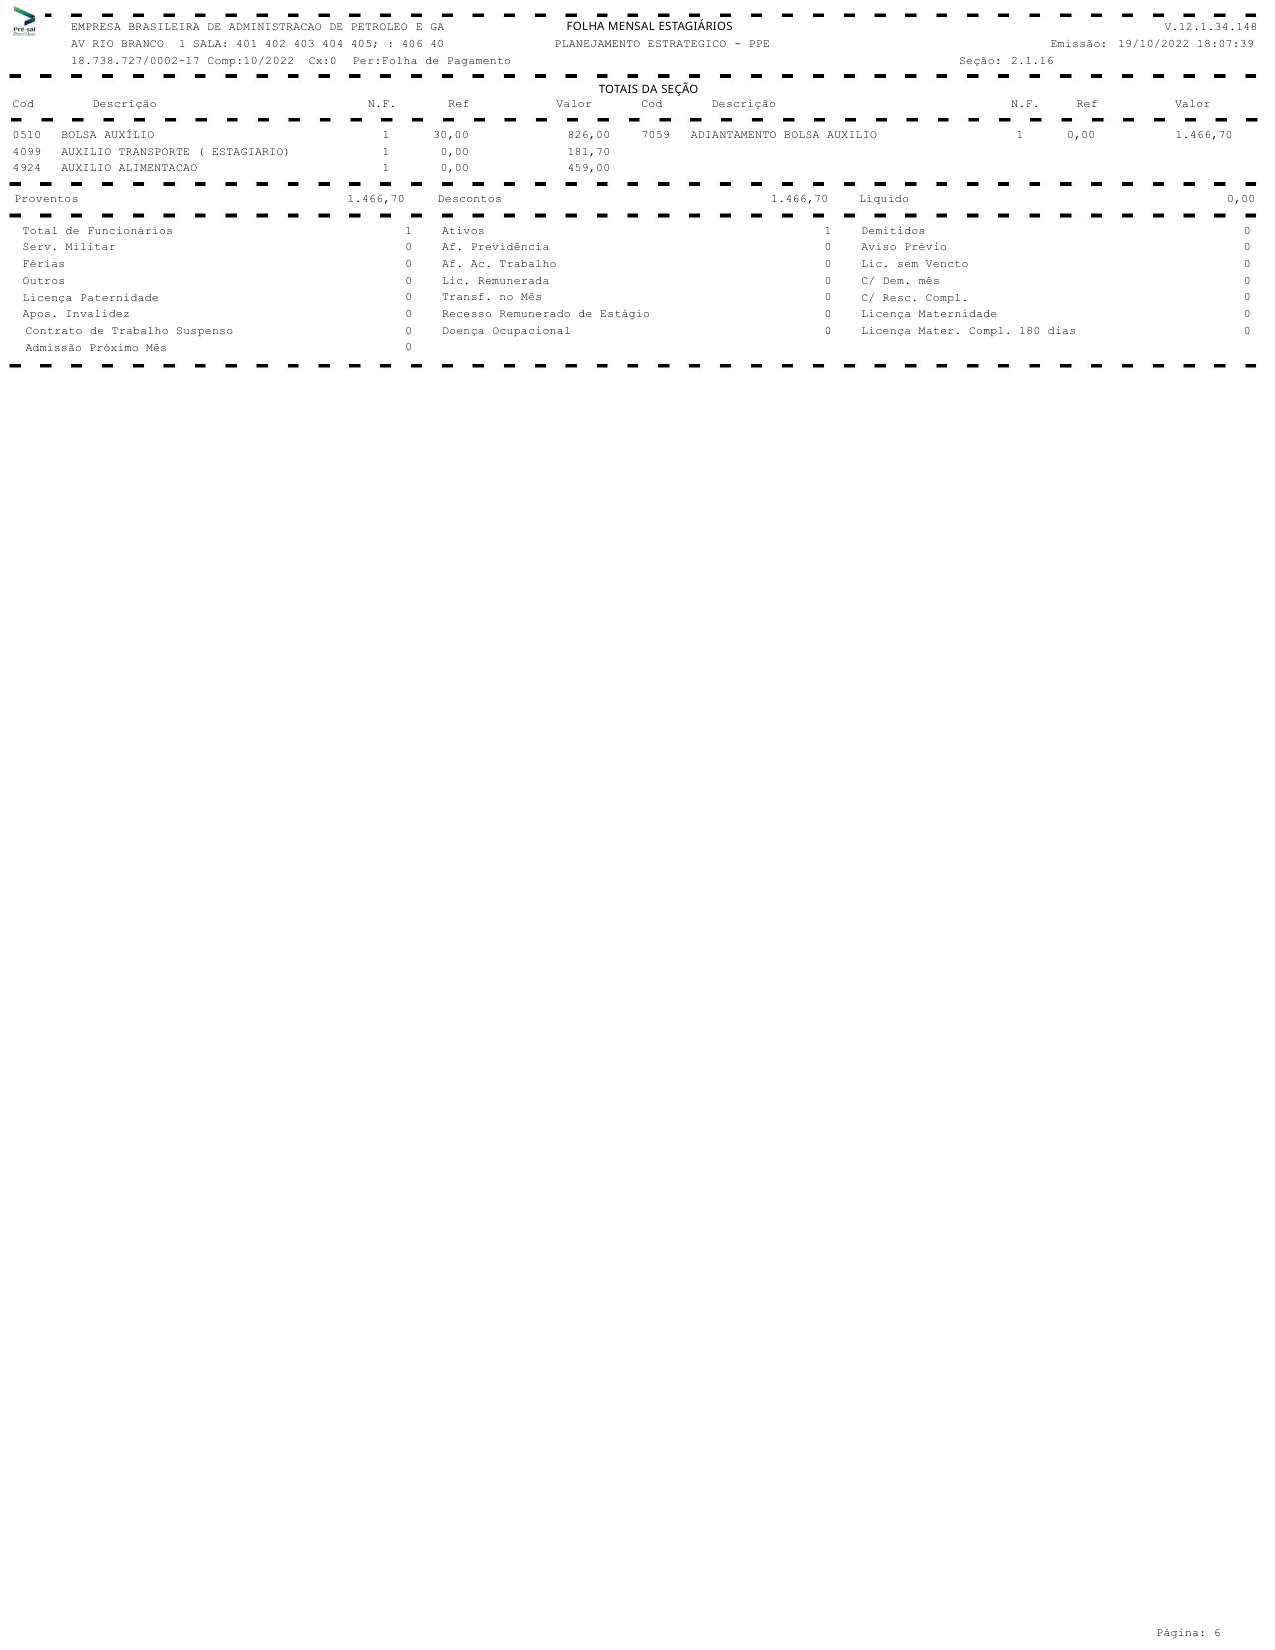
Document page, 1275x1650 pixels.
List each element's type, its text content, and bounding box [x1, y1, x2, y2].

text Demitidos [861, 223, 943, 237]
text AV RIO BRANCO 1 SALA: 401 402 403 404 405; : 406 40 [71, 37, 469, 50]
text Ativos [442, 223, 502, 237]
text 0 [1244, 323, 1268, 337]
text 4 [12, 144, 20, 158]
text 0 [12, 127, 20, 141]
text Lic. sem Vencto [861, 257, 986, 270]
text 0 [405, 307, 429, 320]
text Af. Previdência [442, 240, 574, 253]
text 826,00 [567, 127, 627, 141]
text Proventos [14, 191, 96, 205]
text Líquido [859, 191, 926, 205]
text BOLSA AUXÍLIO [61, 127, 172, 141]
text 1 [382, 161, 407, 174]
text 0 [405, 340, 429, 353]
text Transf. no Mês [442, 290, 574, 303]
text Valor [556, 97, 609, 111]
text Descontos [437, 191, 519, 205]
text V.12.1.34.148 [1164, 20, 1275, 33]
text 0 [405, 323, 429, 337]
text FOLHA MENSAL ESTAGIÁRIOS [566, 20, 764, 33]
text Cod [641, 97, 680, 111]
text 1 [71, 53, 78, 67]
text 1 [382, 127, 407, 141]
text 0,00 [440, 161, 486, 174]
text 181,70 [567, 144, 627, 158]
text 0 [824, 273, 849, 287]
text Licença Mater. Compl. 180 dias [861, 323, 1102, 337]
text 0 [824, 290, 849, 303]
text Lic. Remunerada [442, 273, 574, 287]
text Contrato de Trabalho Suspenso [25, 323, 259, 337]
text 0 [824, 240, 849, 253]
text Seção: 2.1.16 [959, 53, 1130, 67]
text Página: 6 [1156, 1626, 1237, 1639]
text 0 [405, 257, 429, 270]
text EMPRESA BRASILEIRA DE ADMINISTRACAO DE PETROLEO E GA [71, 20, 469, 33]
text 0 [1244, 307, 1268, 320]
text Doença Ocupacional [442, 323, 675, 337]
text 0 [1244, 257, 1268, 270]
text Valor [1175, 97, 1228, 111]
text 0 [405, 273, 429, 287]
text Recesso Remunerado de Estágio [442, 307, 675, 320]
text Total de Funcionários [22, 223, 196, 237]
text 1 [1016, 127, 1057, 141]
text Emissão: [1050, 37, 1118, 50]
text C/ Dem. mês [861, 273, 986, 287]
text 0 [824, 307, 849, 320]
text 0 [824, 323, 849, 337]
text Descrição [92, 97, 174, 111]
text 1 [824, 223, 849, 237]
text C/ Resc. Compl. [861, 290, 1018, 304]
text 1 [382, 144, 407, 158]
text Admissão Próximo Mês [25, 340, 259, 354]
text 0 [1244, 273, 1268, 287]
text 459,00 [567, 161, 627, 174]
text AUXILIO ALIMENTACAO [61, 161, 316, 174]
text Licença Maternidade [861, 307, 1018, 320]
text 1 [405, 223, 429, 237]
text 0,00 [1067, 127, 1113, 141]
text Ref [1076, 97, 1115, 111]
text Férias [22, 257, 83, 270]
text N.F. [1011, 97, 1057, 111]
text 7059 [641, 127, 687, 141]
text 510 [20, 127, 58, 141]
text N.F. [368, 97, 414, 111]
text 0 [1244, 223, 1268, 237]
text Ref [448, 97, 487, 111]
text 19/10/2022 18:07:39 [1118, 37, 1275, 50]
text Licença Paternidade [22, 290, 259, 304]
text 1.466,70 [1175, 127, 1250, 141]
text 0 [405, 240, 429, 253]
text PLANEJAMENTO ESTRATEGICO - PPE [554, 37, 795, 50]
text Descrição [711, 97, 793, 111]
text TOTAIS DA SEÇÃO [598, 82, 723, 96]
text 4 [12, 161, 20, 174]
text Outros [22, 273, 83, 287]
text 1.466,70 [771, 192, 846, 205]
text 099 [20, 144, 58, 158]
text 0,00 [1227, 192, 1273, 205]
text Cod [12, 97, 51, 111]
text Aviso Prévio [861, 240, 964, 253]
text AUXILIO TRANSPORTE ( ESTAGIARIO) [61, 144, 316, 158]
text 0 [1244, 290, 1268, 303]
text 1.466,70 [347, 192, 422, 205]
text 30,00 [433, 127, 486, 141]
text Af. Ac. Trabalho [442, 257, 574, 270]
text Serv. Militar [22, 240, 196, 253]
text 8.738.727/0002-17 Comp:10/2022 Cx:0 Per:Folha de Pagamento [78, 53, 536, 67]
text 0,00 [440, 144, 486, 158]
text ADIANTAMENTO BOLSA AUXILIO [691, 127, 902, 141]
text 0 [405, 290, 429, 303]
text Apos. Invalidez [22, 307, 259, 320]
text 0 [1244, 240, 1268, 253]
text 924 [20, 161, 58, 174]
picture [0, 0, 1275, 1650]
text 0 [824, 257, 849, 270]
